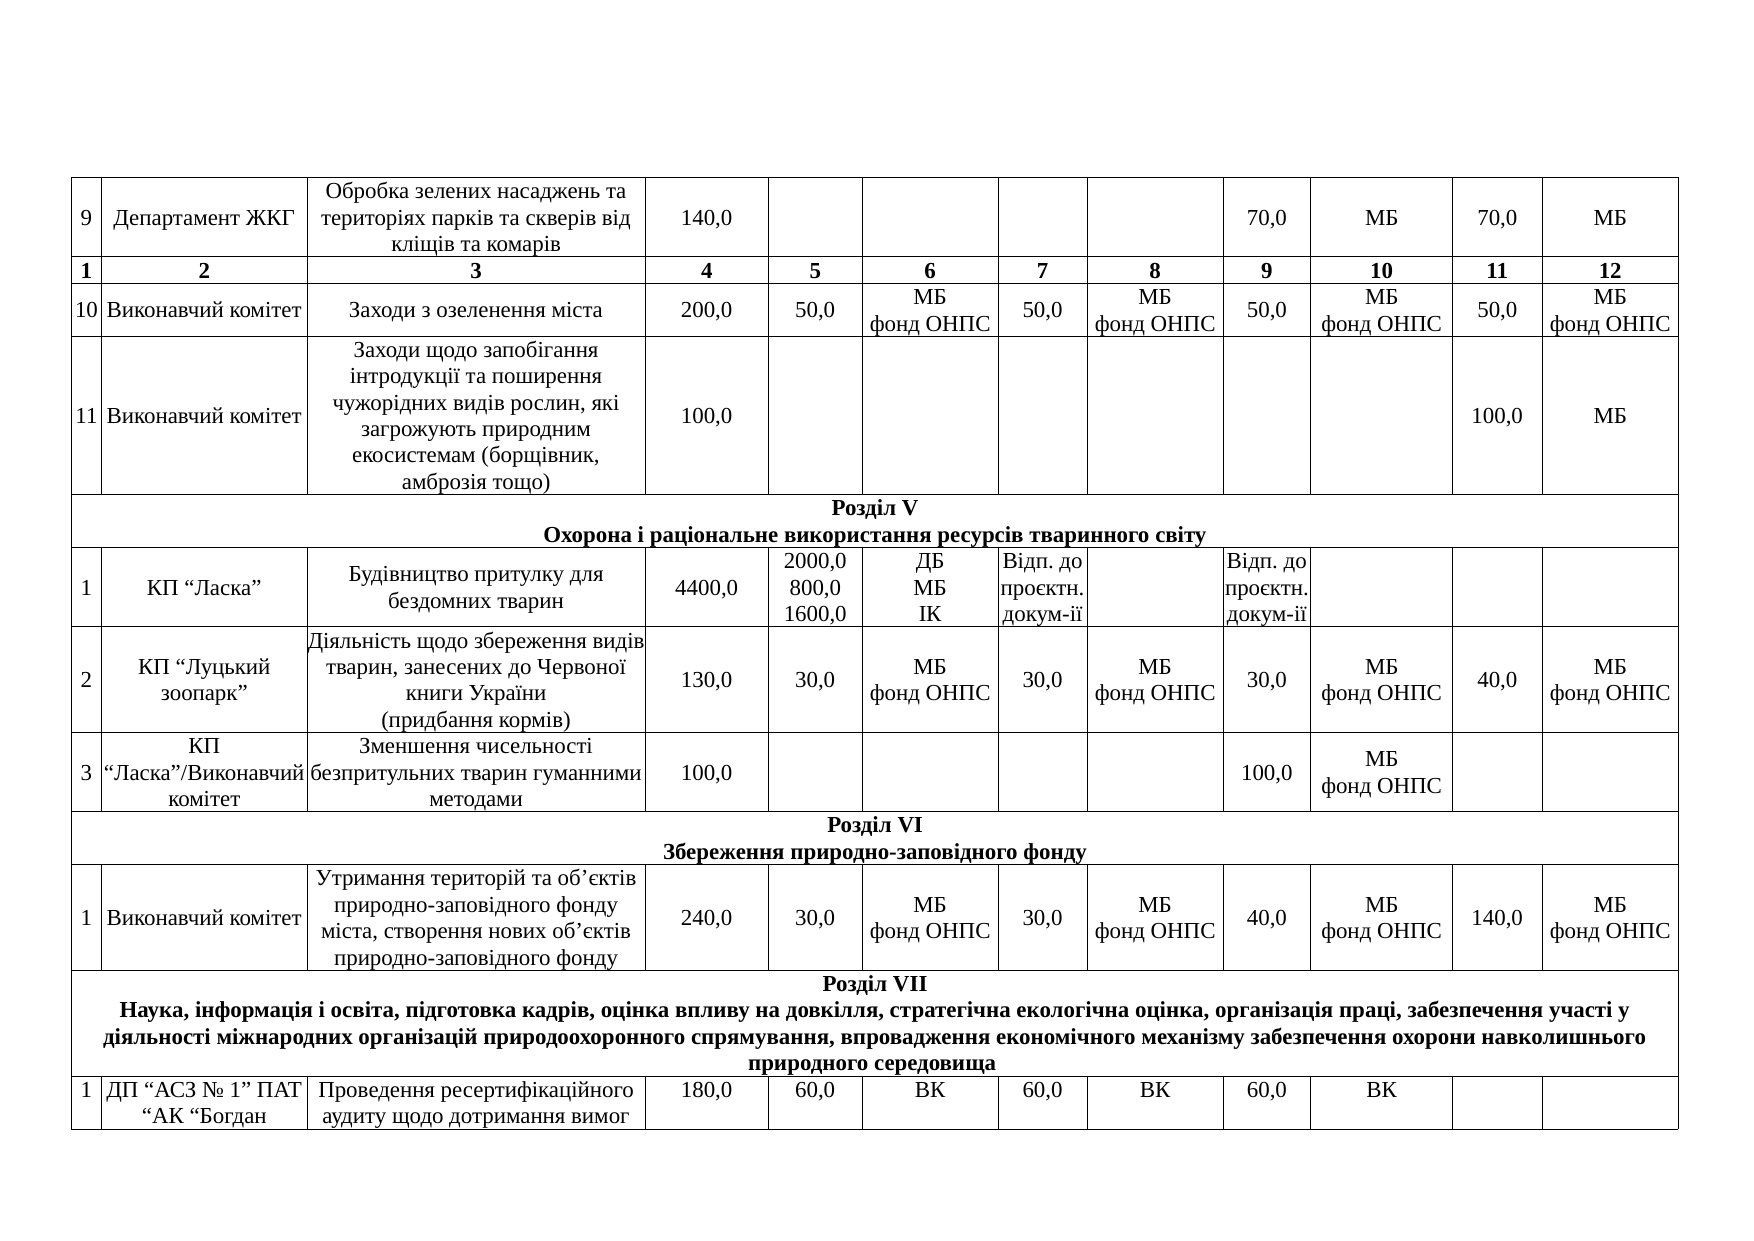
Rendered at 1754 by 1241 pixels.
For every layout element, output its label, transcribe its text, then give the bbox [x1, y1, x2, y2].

table_cell [1543, 1077, 1678, 1128]
table_cell МБ фонд ОНПС [1311, 733, 1452, 811]
table_cell [1543, 548, 1678, 626]
table_cell ВК [863, 1077, 998, 1128]
table_cell 5 [769, 257, 862, 283]
table_cell 140,0 [646, 178, 768, 256]
table_cell [769, 337, 862, 494]
table_cell Заходи щодо запобігання інтродукції та поширення чужорідних видів рослин, які загрожують природним екосистемам (борщівник, амброзія тощо) [308, 337, 645, 494]
table_cell МБ фонд ОНПС [863, 627, 998, 732]
table_cell [999, 337, 1087, 494]
table_cell 30,0 [769, 865, 862, 970]
table_cell Обробка зелених насаджень та територіях парків та скверів від кліщів та комарів [308, 178, 645, 256]
table_cell [1543, 733, 1678, 811]
table_cell ВК [1311, 1077, 1452, 1128]
table_cell 100,0 [646, 337, 768, 494]
table_cell МБ фонд ОНПС [1311, 627, 1452, 732]
table_cell [1088, 178, 1223, 256]
table_cell [1088, 548, 1223, 626]
table_cell 4 [646, 257, 768, 283]
table_cell [863, 178, 998, 256]
table_cell [1311, 548, 1452, 626]
table_cell 3 [72, 733, 101, 811]
table_cell Проведення ресертифікаційного аудиту щодо дотримання вимог [308, 1077, 645, 1128]
table_cell КП “Ласка” [102, 548, 307, 626]
table_cell ДП “АСЗ № 1” ПАТ “АК “Богдан [102, 1077, 307, 1128]
table_cell [1453, 1077, 1542, 1128]
table_cell 100,0 [1224, 733, 1310, 811]
table_cell МБ фонд ОНПС [863, 865, 998, 970]
table_cell 70,0 [1453, 178, 1542, 256]
table_cell 10 [72, 284, 101, 336]
table_cell 30,0 [769, 627, 862, 732]
table_cell 30,0 [999, 627, 1087, 732]
table_cell Розділ V Охорона і раціональне використання ресурсів тваринного світу [72, 495, 1678, 547]
table_cell МБ фонд ОНПС [1311, 284, 1452, 336]
table_cell [863, 733, 998, 811]
table_cell 240,0 [646, 865, 768, 970]
table_cell [1088, 733, 1223, 811]
table_cell [999, 178, 1087, 256]
table_cell [1453, 733, 1542, 811]
table_cell 11 [1453, 257, 1542, 283]
table_cell МБ [1311, 178, 1452, 256]
table_cell МБ фонд ОНПС [1088, 865, 1223, 970]
table_cell 50,0 [769, 284, 862, 336]
table_cell Розділ VІІ Наука, інформація і освіта, підготовка кадрів, оцінка впливу на довкілля, стратегічна екологічна оцінка, організація праці, забезпечення участі у діяльності міжнародних організацій природоохоронного спрямування, впровадження економічного механізму забезпечення охорони навколишнього природного середовища [72, 971, 1678, 1076]
table_cell [863, 337, 998, 494]
table_cell 10 [1311, 257, 1452, 283]
table_cell МБ [1543, 337, 1678, 494]
table_cell 50,0 [1453, 284, 1542, 336]
table_cell 2 [72, 627, 101, 732]
table_cell 11 [72, 337, 101, 494]
table_cell Заходи з озеленення міста [308, 284, 645, 336]
table_cell Виконавчий комітет [102, 284, 307, 336]
table_cell Діяльність щодо збереження видів тварин, занесених до Червоної книги України (придбання кормів) [308, 627, 645, 732]
table_cell 1 [72, 865, 101, 970]
table_cell 9 [72, 178, 101, 256]
table_cell МБ фонд ОНПС [1311, 865, 1452, 970]
table_cell МБ фонд ОНПС [1088, 284, 1223, 336]
table_cell 1 [72, 1077, 101, 1128]
table_cell 4400,0 [646, 548, 768, 626]
table_cell 60,0 [999, 1077, 1087, 1128]
table_cell 180,0 [646, 1077, 768, 1128]
table_cell 1 [72, 257, 101, 283]
table_cell 1 [72, 548, 101, 626]
table_cell МБ фонд ОНПС [1543, 627, 1678, 732]
table_cell [1311, 337, 1452, 494]
table_cell 60,0 [769, 1077, 862, 1128]
table_cell МБ фонд ОНПС [1088, 627, 1223, 732]
table_cell 50,0 [999, 284, 1087, 336]
table_cell ДБ МБ ІК [863, 548, 998, 626]
table_cell МБ фонд ОНПС [863, 284, 998, 336]
table_cell 60,0 [1224, 1077, 1310, 1128]
table_cell 40,0 [1224, 865, 1310, 970]
table_cell 12 [1543, 257, 1678, 283]
table_cell Утримання територій та об’єктів природно-заповідного фонду міста, створення нових об’єктів природно-заповідного фонду [308, 865, 645, 970]
table_cell 50,0 [1224, 284, 1310, 336]
table_cell 100,0 [1453, 337, 1542, 494]
table_cell 40,0 [1453, 627, 1542, 732]
table_cell Будівництво притулку для бездомних тварин [308, 548, 645, 626]
table_cell 8 [1088, 257, 1223, 283]
table_cell 130,0 [646, 627, 768, 732]
table_cell 100,0 [646, 733, 768, 811]
table_cell ВК [1088, 1077, 1223, 1128]
table_cell КП “Луцький зоопарк” [102, 627, 307, 732]
table_cell [999, 733, 1087, 811]
table_cell 6 [863, 257, 998, 283]
table_cell МБ фонд ОНПС [1543, 865, 1678, 970]
table_cell 30,0 [999, 865, 1087, 970]
table_cell 140,0 [1453, 865, 1542, 970]
table_cell 200,0 [646, 284, 768, 336]
table_cell 7 [999, 257, 1087, 283]
table_cell Розділ VІ Збереження природно-заповідного фонду [72, 812, 1678, 864]
table_cell 9 [1224, 257, 1310, 283]
table_cell 30,0 [1224, 627, 1310, 732]
table_cell [1088, 337, 1223, 494]
table_cell 3 [308, 257, 645, 283]
table_cell Відп. до проєктн. докум-ії [1224, 548, 1310, 626]
table_cell Департамент ЖКГ [102, 178, 307, 256]
table_cell Відп. до проєктн. докум-ії [999, 548, 1087, 626]
table_cell [1224, 337, 1310, 494]
table_cell МБ [1543, 178, 1678, 256]
table_cell 2000,0 800,0 1600,0 [769, 548, 862, 626]
table_cell [1453, 548, 1542, 626]
table_cell МБ фонд ОНПС [1543, 284, 1678, 336]
table_cell КП “Ласка”/Виконавчий комітет [102, 733, 307, 811]
table_cell [769, 733, 862, 811]
table_cell 70,0 [1224, 178, 1310, 256]
table_cell Виконавчий комітет [102, 865, 307, 970]
table_cell 2 [102, 257, 307, 283]
table_cell Зменшення чисельності безпритульних тварин гуманними методами [308, 733, 645, 811]
table_cell Виконавчий комітет [102, 337, 307, 494]
table_cell [769, 178, 862, 256]
